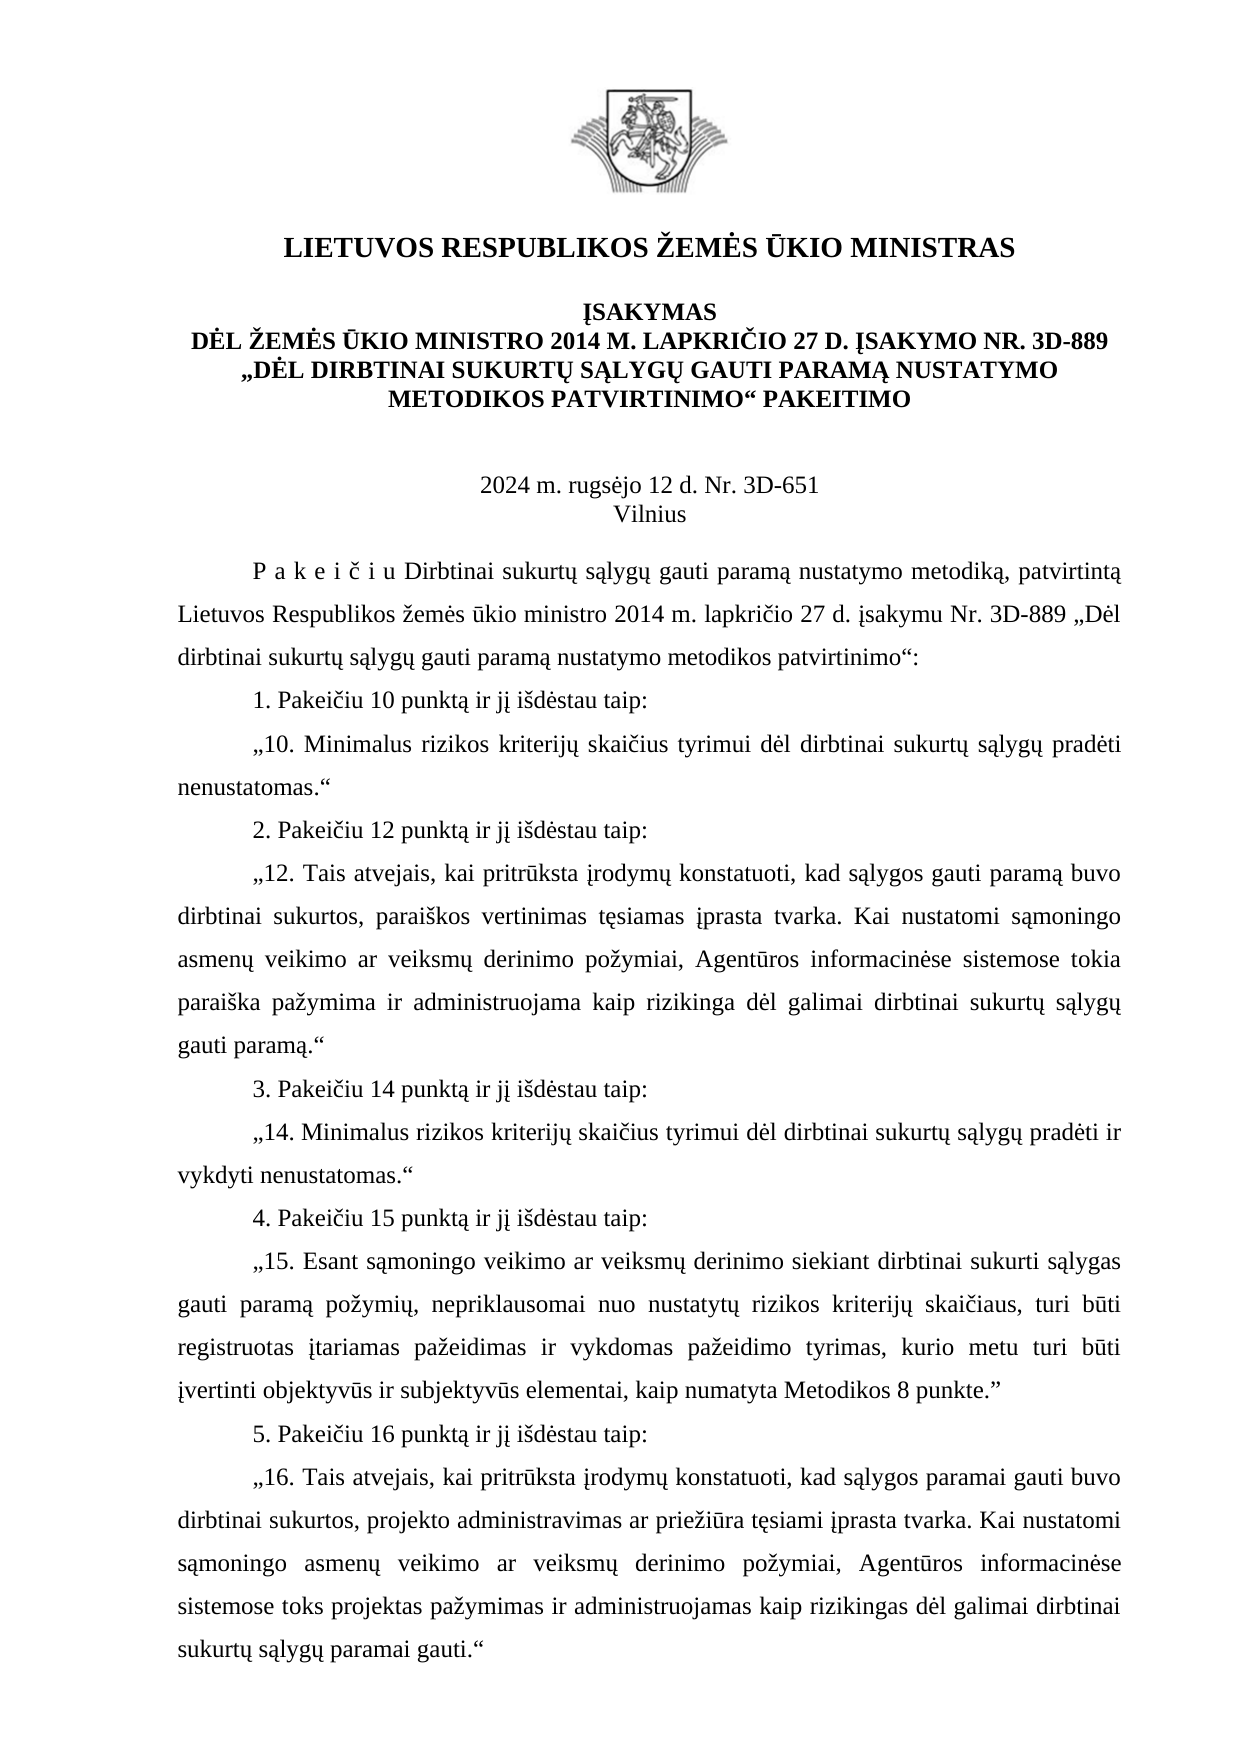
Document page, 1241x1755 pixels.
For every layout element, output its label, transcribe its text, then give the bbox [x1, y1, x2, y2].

text „15. Esant sąmoningo veikimo ar veiksmų derinimo siekiant dirbtinai sukurti sąlygas gauti paramą požymių, nepriklausomai nuo nustatytų rizikos kriterijų skaičiaus, turi būti registruotas įtariamas pažeidimas ir vykdomas pažeidimo tyrimas, kurio metu turi būti įvertinti objektyvūs ir subjektyvūs elementai, kaip numatyta Metodikos 8 punkte.” [177, 1246, 1122, 1404]
text Vilnius [177, 499, 1122, 527]
text 5. Pakeičiu 16 punktą ir jį išdėstau taip: [177, 1419, 1122, 1447]
text „12. Tais atvejais, kai pritrūksta įrodymų konstatuoti, kad sąlygos gauti paramą buvo dirbtinai sukurtos, paraiškos vertinimas tęsiamas įprasta tvarka. Kai nustatomi sąmoningo asmenų veikimo ar veiksmų derinimo požymiai, Agentūros informacinėse sistemose tokia paraiška pažymima ir administruojama kaip rizikinga dėl galimai dirbtinai sukurtų sąlygų gauti paramą.“ [177, 858, 1122, 1059]
text DĖL ŽEMĖS ŪKIO MINISTRO 2014 M. LAPKRIČIO 27 d. įsakymo nr. 3d-889 „DĖL DIRBTINAI SUKURTŲ SĄLYGŲ GAUTI PARAMĄ NUSTATYMO METODIKOS PATVIRTINIMO“ PAKEITIMO [177, 326, 1122, 412]
text LIETUVOS RESPUBLIKOS ŽEMĖS ŪKIO MINISTRAS [177, 230, 1122, 264]
text „16. Tais atvejais, kai pritrūksta įrodymų konstatuoti, kad sąlygos paramai gauti buvo dirbtinai sukurtos, projekto administravimas ar priežiūra tęsiami įprasta tvarka. Kai nustatomi sąmoningo asmenų veikimo ar veiksmų derinimo požymiai, Agentūros informacinėse sistemose toks projektas pažymimas ir administruojamas kaip rizikingas dėl galimai dirbtinai sukurtų sąlygų paramai gauti.“ [177, 1462, 1122, 1663]
text 3. Pakeičiu 14 punktą ir jį išdėstau taip: [177, 1074, 1122, 1102]
text P a k e i č i u Dirbtinai sukurtų sąlygų gauti paramą nustatymo metodiką, patvirtintą Lietuvos Respublikos žemės ūkio ministro 2014 m. lapkričio 27 d. įsakymu Nr. 3D-889 „Dėl dirbtinai sukurtų sąlygų gauti paramą nustatymo metodikos patvirtinimo“: [177, 556, 1122, 671]
text „14. Minimalus rizikos kriterijų skaičius tyrimui dėl dirbtinai sukurtų sąlygų pradėti ir vykdyti nenustatomas.“ [177, 1117, 1122, 1189]
text ĮSAKYMAS [177, 297, 1122, 326]
text 2. Pakeičiu 12 punktą ir jį išdėstau taip: [177, 815, 1122, 844]
text 1. Pakeičiu 10 punktą ir jį išdėstau taip: [252, 686, 1122, 714]
text 4. Pakeičiu 15 punktą ir jį išdėstau taip: [177, 1203, 1122, 1232]
text 2024 m. rugsėjo 12 d. Nr. 3D-651 [177, 470, 1122, 499]
text „10. Minimalus rizikos kriterijų skaičius tyrimui dėl dirbtinai sukurtų sąlygų pradėti nenustatomas.“ [177, 729, 1122, 801]
